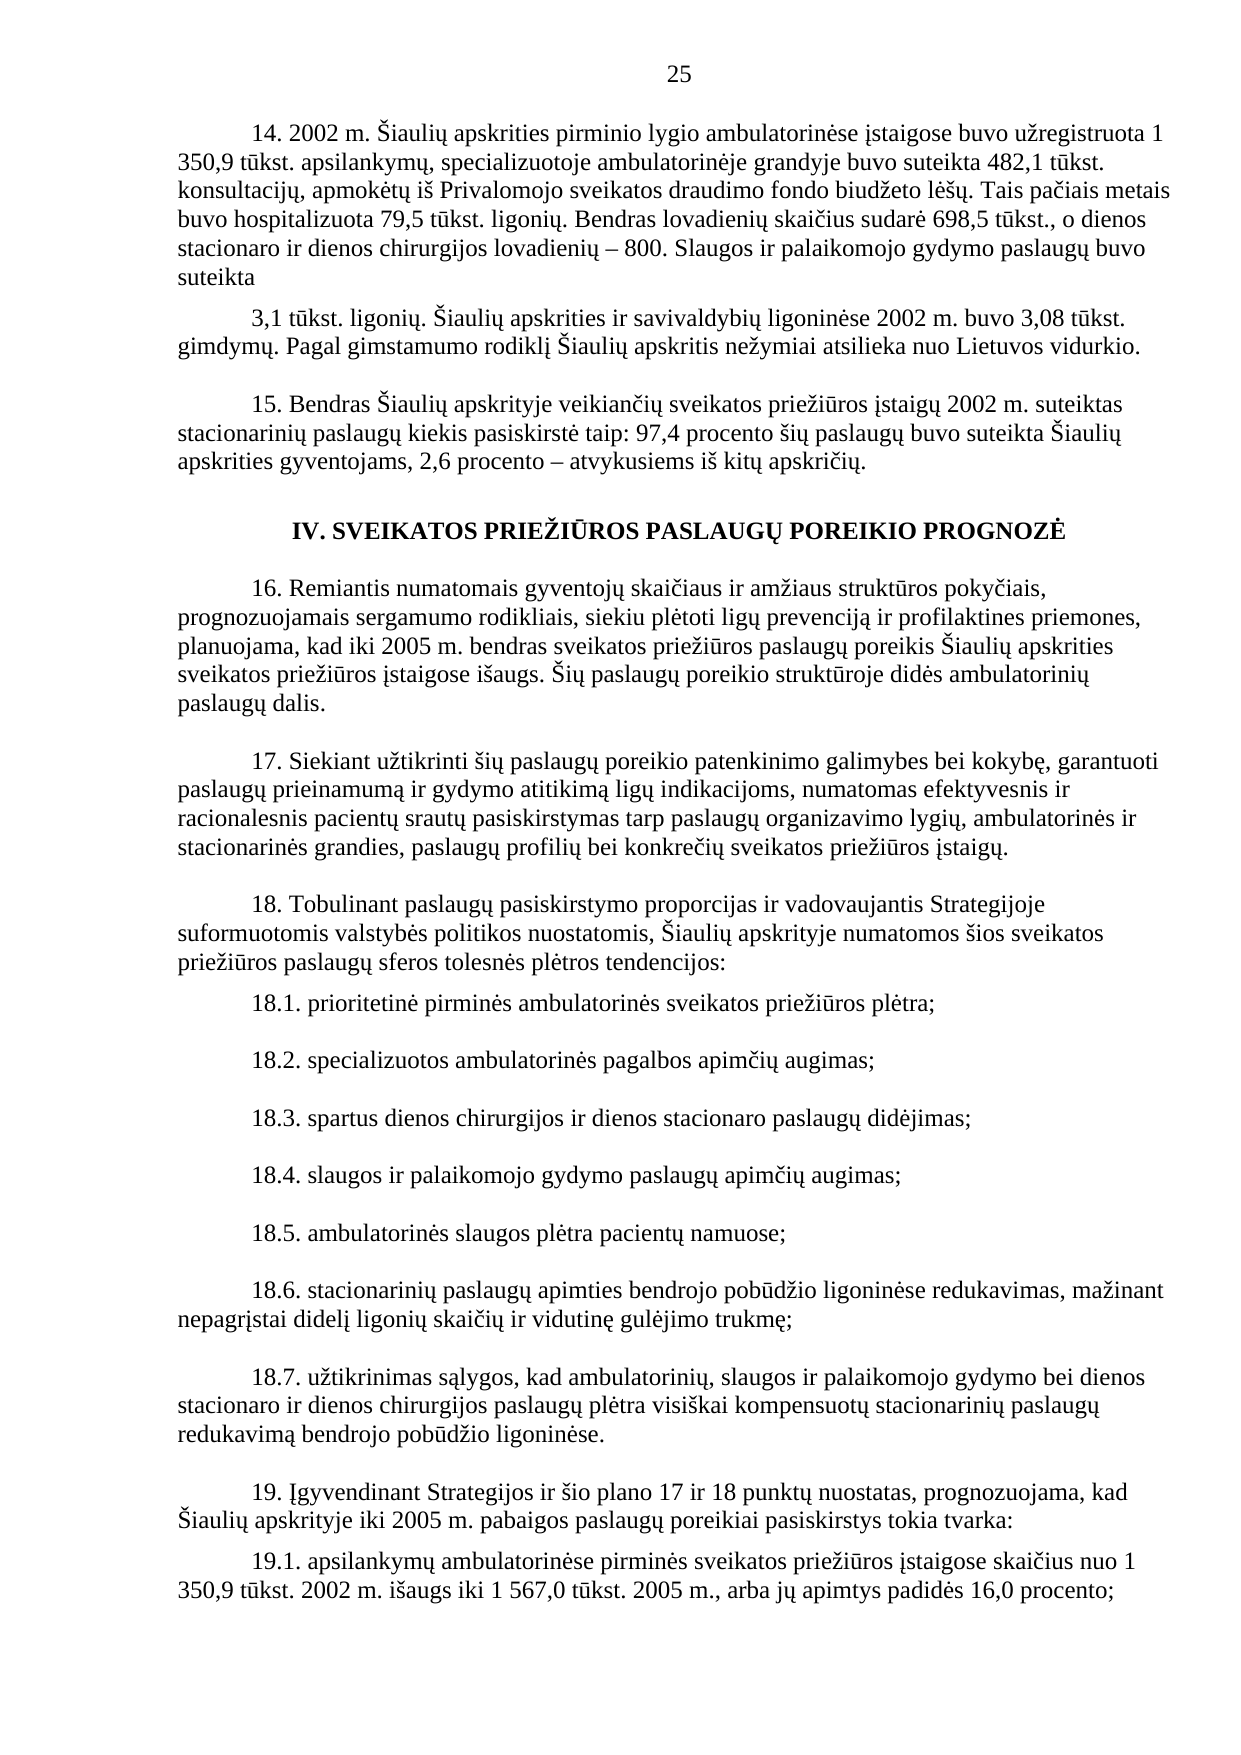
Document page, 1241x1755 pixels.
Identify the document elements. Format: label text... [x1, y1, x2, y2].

text 17. Siekiant užtikrinti šių paslaugų poreikio patenkinimo galimybes bei kokybę, garantuoti paslaugų prieinamumą ir gydymo atitikimą ligų indikacijoms, numatomas efektyvesnis ir racionalesnis pacientų srautų pasiskirstymas tarp paslaugų organizavimo lygių, ambulatorinės ir stacionarinės grandies, paslaugų profilių bei konkrečių sveikatos priežiūros įstaigų. [177, 746, 1181, 861]
text 18. Tobulinant paslaugų pasiskirstymo proporcijas ir vadovaujantis Strategijoje suformuotomis valstybės politikos nuostatomis, Šiaulių apskrityje numatomos šios sveikatos priežiūros paslaugų sferos tolesnės plėtros tendencijos: [177, 889, 1181, 976]
text 19.1. apsilankymų ambulatorinėse pirminės sveikatos priežiūros įstaigose skaičius nuo 1 350,9 tūkst. 2002 m. išaugs iki 1 567,0 tūkst. 2005 m., arba jų apimtys padidės 16,0 procento; [177, 1546, 1181, 1603]
text 3,1 tūkst. ligonių. Šiaulių apskrities ir savivaldybių ligoninėse 2002 m. buvo 3,08 tūkst. gimdymų. Pagal gimstamumo rodiklį Šiaulių apskritis nežymiai atsilieka nuo Lietuvos vidurkio. [177, 303, 1181, 360]
text 16. Remiantis numatomais gyventojų skaičiaus ir amžiaus struktūros pokyčiais, prognozuojamais sergamumo rodikliais, siekiu plėtoti ligų prevenciją ir profilaktines priemones, planuojama, kad iki 2005 m. bendras sveikatos priežiūros paslaugų poreikis Šiaulių apskrities sveikatos priežiūros įstaigose išaugs. Šių paslaugų poreikio struktūroje didės ambulatorinių paslaugų dalis. [177, 573, 1181, 717]
text 18.4. slaugos ir palaikomojo gydymo paslaugų apimčių augimas; [177, 1160, 1181, 1189]
text 18.5. ambulatorinės slaugos plėtra pacientų namuose; [177, 1218, 1181, 1247]
text 18.3. spartus dienos chirurgijos ir dienos stacionaro paslaugų didėjimas; [177, 1103, 1181, 1132]
text 18.7. užtikrinimas sąlygos, kad ambulatorinių, slaugos ir palaikomojo gydymo bei dienos stacionaro ir dienos chirurgijos paslaugų plėtra visiškai kompensuotų stacionarinių paslaugų redukavimą bendrojo pobūdžio ligoninėse. [177, 1362, 1181, 1448]
text IV. SVEIKATOS PRIEŽIŪROS PASLAUGŲ POREIKIO PROGNOZĖ [177, 516, 1181, 544]
text 18.1. prioritetinė pirminės ambulatorinės sveikatos priežiūros plėtra; [177, 988, 1181, 1017]
text 18.6. stacionarinių paslaugų apimties bendrojo pobūdžio ligoninėse redukavimas, mažinant nepagrįstai didelį ligonių skaičių ir vidutinę gulėjimo trukmę; [177, 1275, 1181, 1333]
text 19. Įgyvendinant Strategijos ir šio plano 17 ir 18 punktų nuostatas, prognozuojama, kad Šiaulių apskrityje iki 2005 m. pabaigos paslaugų poreikiai pasiskirstys tokia tvarka: [177, 1477, 1181, 1534]
text 18.2. specializuotos ambulatorinės pagalbos apimčių augimas; [177, 1045, 1181, 1074]
text 15. Bendras Šiaulių apskrityje veikiančių sveikatos priežiūros įstaigų 2002 m. suteiktas stacionarinių paslaugų kiekis pasiskirstė taip: 97,4 procento šių paslaugų buvo suteikta Šiaulių apskrities gyventojams, 2,6 procento – atvykusiems iš kitų apskričių. [177, 389, 1181, 475]
text 14. 2002 m. Šiaulių apskrities pirminio lygio ambulatorinėse įstaigose buvo užregistruota 1 350,9 tūkst. apsilankymų, specializuotoje ambulatorinėje grandyje buvo suteikta 482,1 tūkst. konsultacijų, apmokėtų iš Privalomojo sveikatos draudimo fondo biudžeto lėšų. Tais pačiais metais buvo hospitalizuota 79,5 tūkst. ligonių. Bendras lovadienių skaičius sudarė 698,5 tūkst., o dienos stacionaro ir dienos chirurgijos lovadienių – 800. Slaugos ir palaikomojo gydymo paslaugų buvo suteikta [177, 118, 1181, 291]
